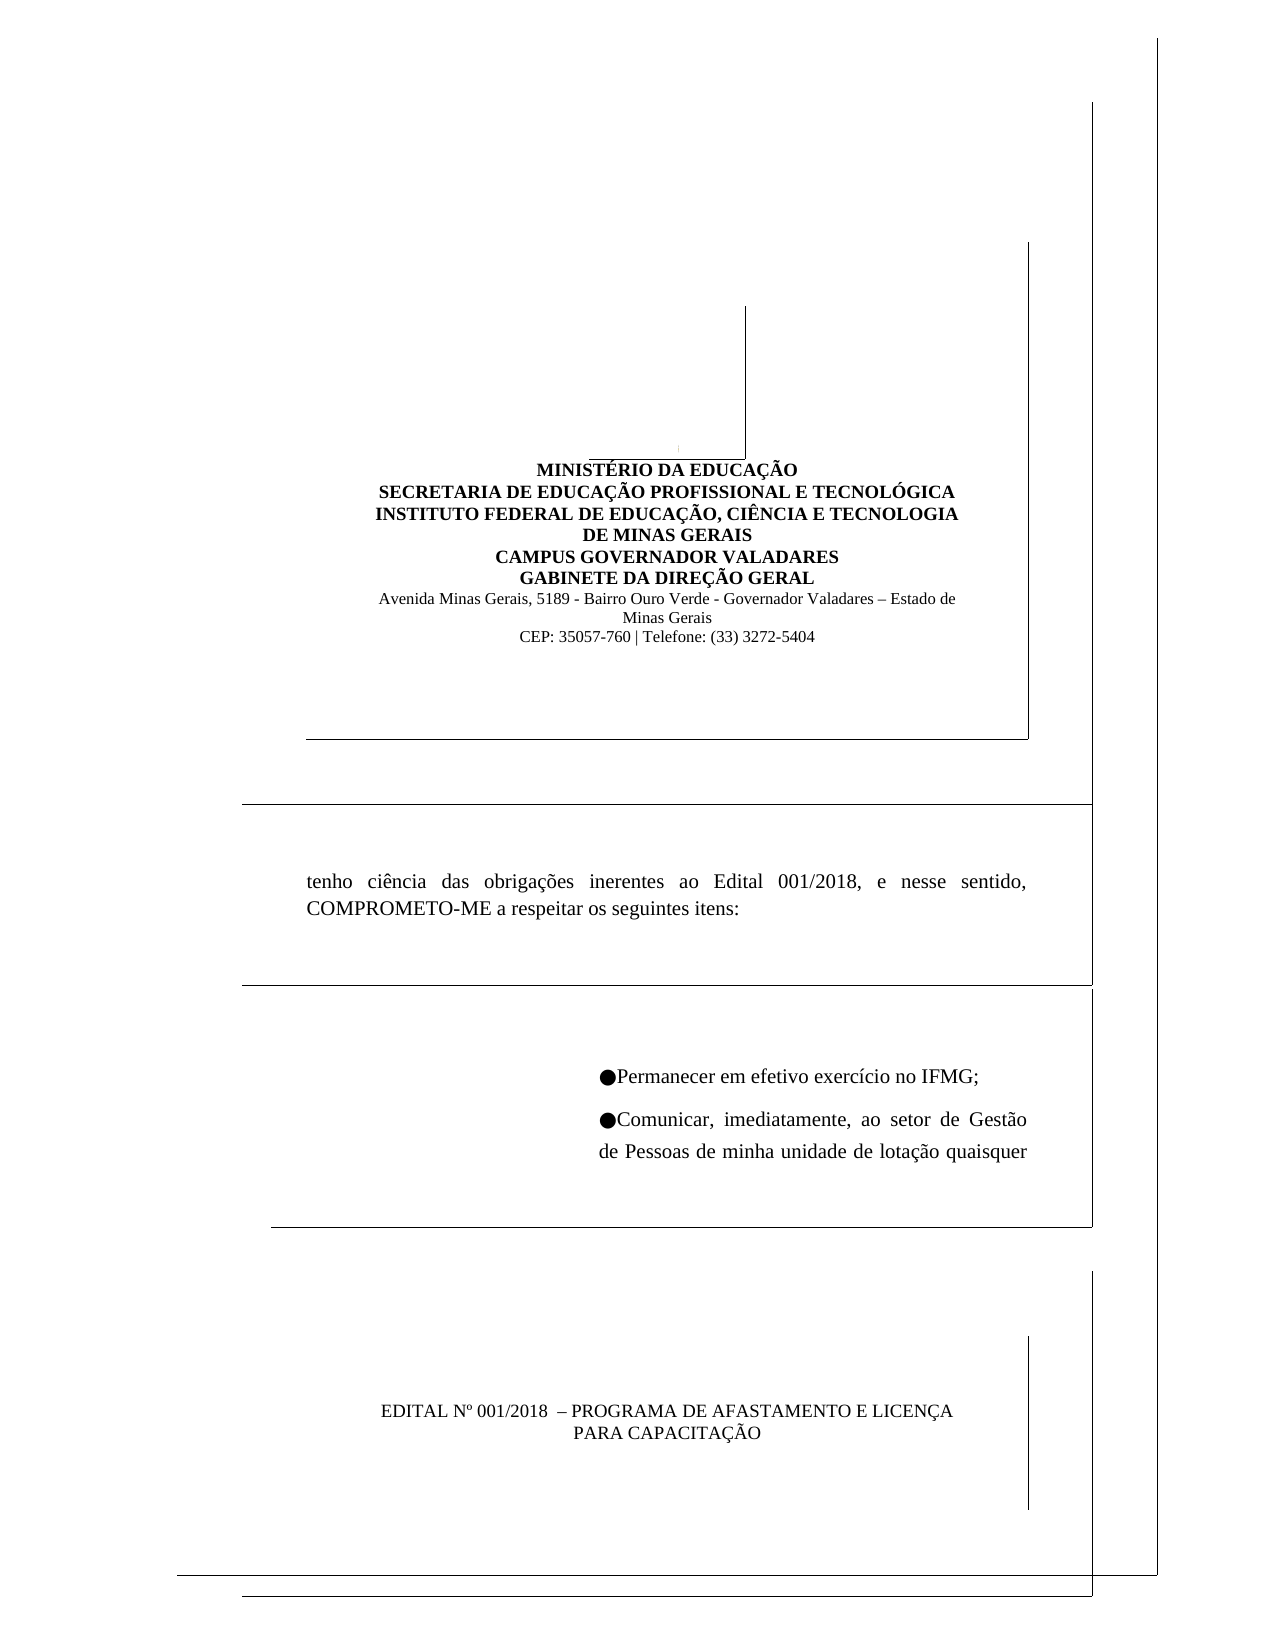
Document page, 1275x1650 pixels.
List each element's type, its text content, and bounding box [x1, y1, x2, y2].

list Comunicar, imediatamente, ao setor de Gestão de Pessoas de minha unidade de lotação quaisquer [271, 1096, 1092, 1227]
text tenho ciência das obrigações inerentes ao Edital 001/2018, e nesse sentido, COMPROMETO-ME a respeitar os seguintes itens: [242, 804, 1092, 985]
list Permanecer em efetivo exercício no IFMG; [271, 988, 1092, 1096]
